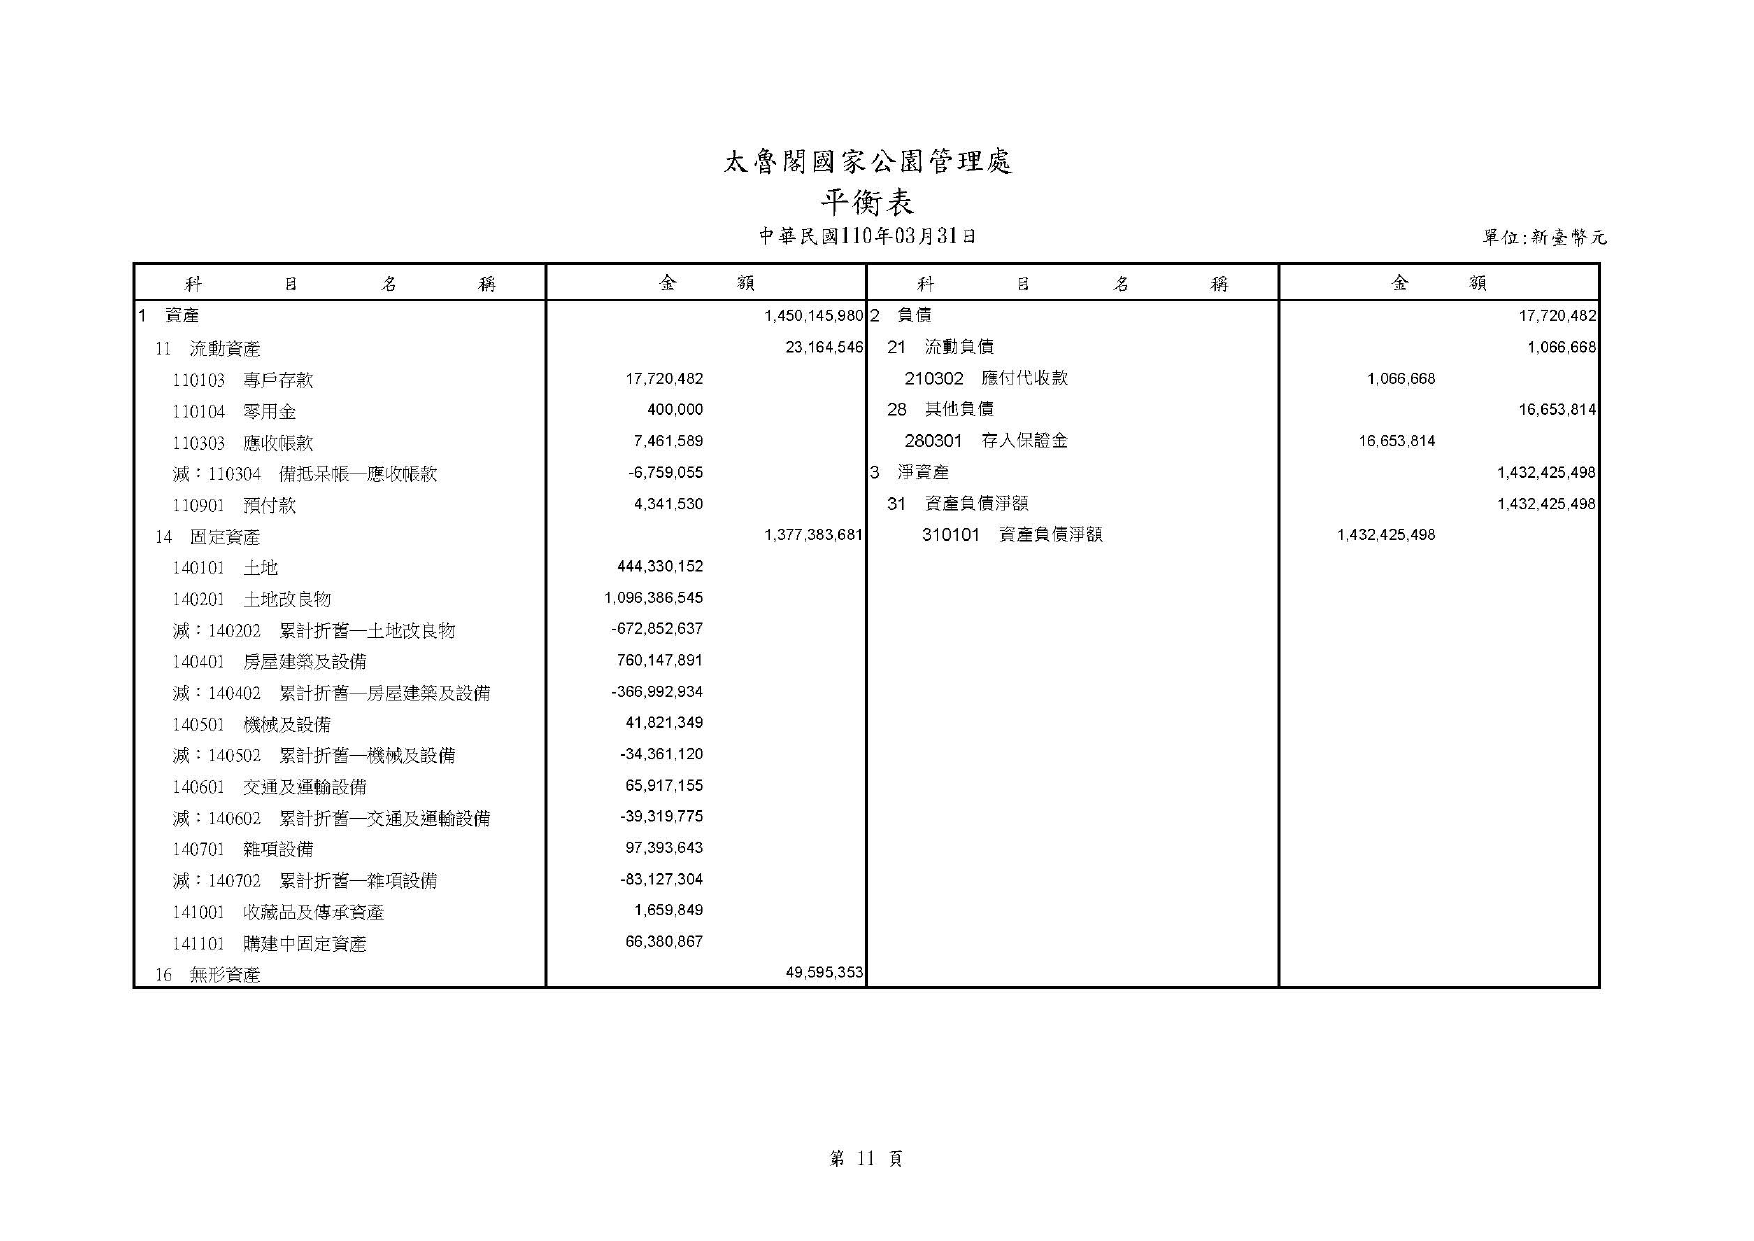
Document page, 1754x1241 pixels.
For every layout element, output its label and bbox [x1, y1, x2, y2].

picture [49, 59, 1685, 1216]
